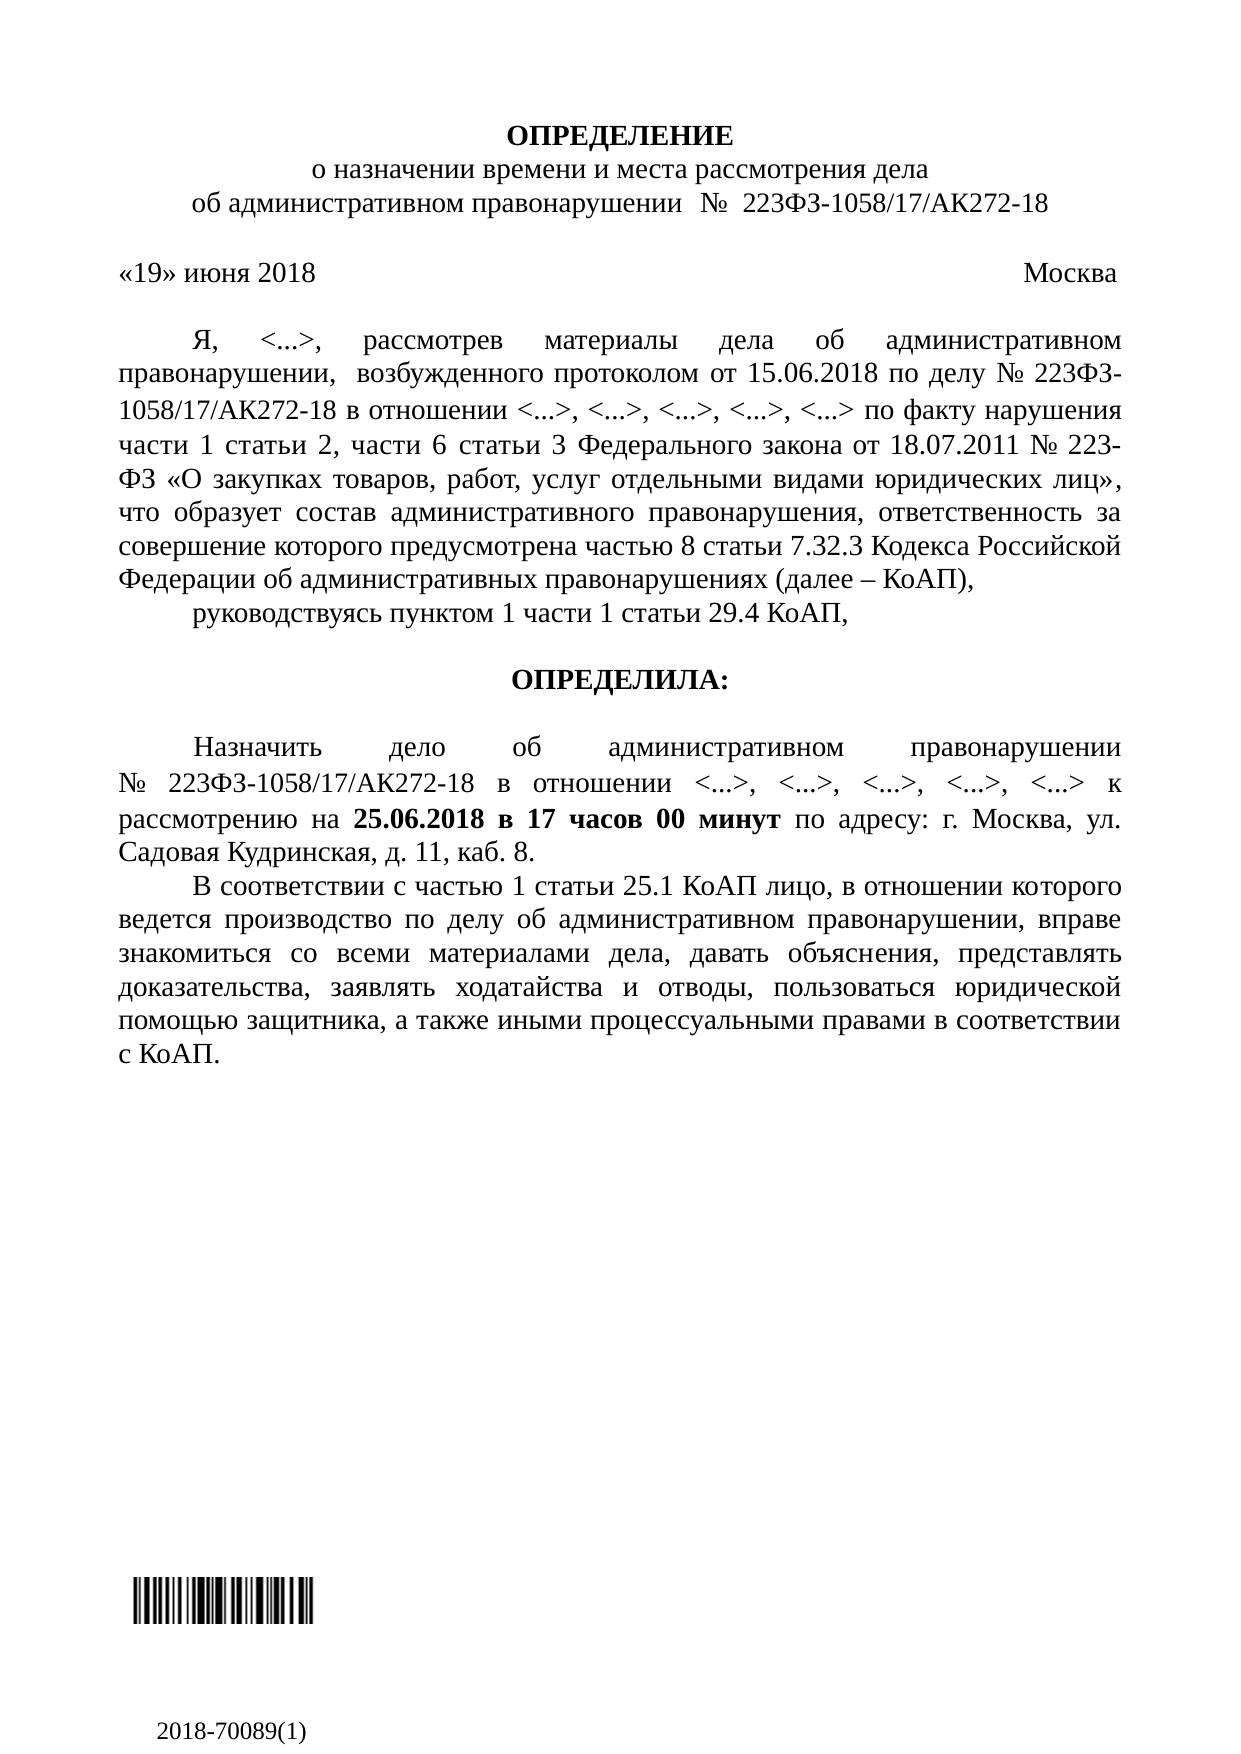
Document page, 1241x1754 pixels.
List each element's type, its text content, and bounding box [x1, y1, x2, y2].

text о назначении времени и места рассмотрения дела [118, 152, 1122, 185]
text В соответствии с частью 1 статьи 25.1 КоАП лицо, в отношении которого ведется производство по делу об административном правонарушении, вправе знакомиться со всеми материалами дела, давать объяснения, представлять доказательства, заявлять ходатайства и отводы, пользоваться юридической помощью защитника, а также иными процессуальными правами в соответствии с КоАП. [118, 868, 1122, 1069]
text Я, <...>, рассмотрев материалы дела об административном правонарушении, возбужденного протоколом от 15.06.2018 по делу № 223ФЗ-1058/17/АК272-18 в отношении <...>, <...>, <...>, <...>, <...> по факту нарушения части 1 статьи 2, части 6 статьи 3 Федерального закона от 18.07.2011 № 223-ФЗ «О закупках товаров, работ, услуг отдельными видами юридических лиц», что образует состав административного правонарушения, ответственность за совершение которого предусмотрена частью 8 статьи 7.32.3 Кодекса Российской Федерации об административных правонарушениях (далее – КоАП), [118, 322, 1122, 595]
subtitle ОПРЕДЕЛЕНИЕ [118, 118, 1122, 152]
text ОПРЕДЕЛИЛА: [118, 662, 1122, 696]
text об административном правонарушении № 223ФЗ-1058/17/АК272-18 [118, 185, 1122, 221]
text руководствуясь пунктом 1 части 1 статьи 29.4 КоАП, [118, 595, 1122, 628]
text Назначить дело об административном правонарушении № 223ФЗ-1058/17/АК272-18 в отношении <...>, <...>, <...>, <...>, <...> к рассмотрению на 25.06.2018 в 17 часов 00 минут по адресу: г. Москва, ул. Садовая Кудринская, д. 11, каб. 8. [118, 729, 1122, 868]
picture [118, 1577, 331, 1624]
text «19» июня 2018 Москва [118, 255, 1122, 288]
